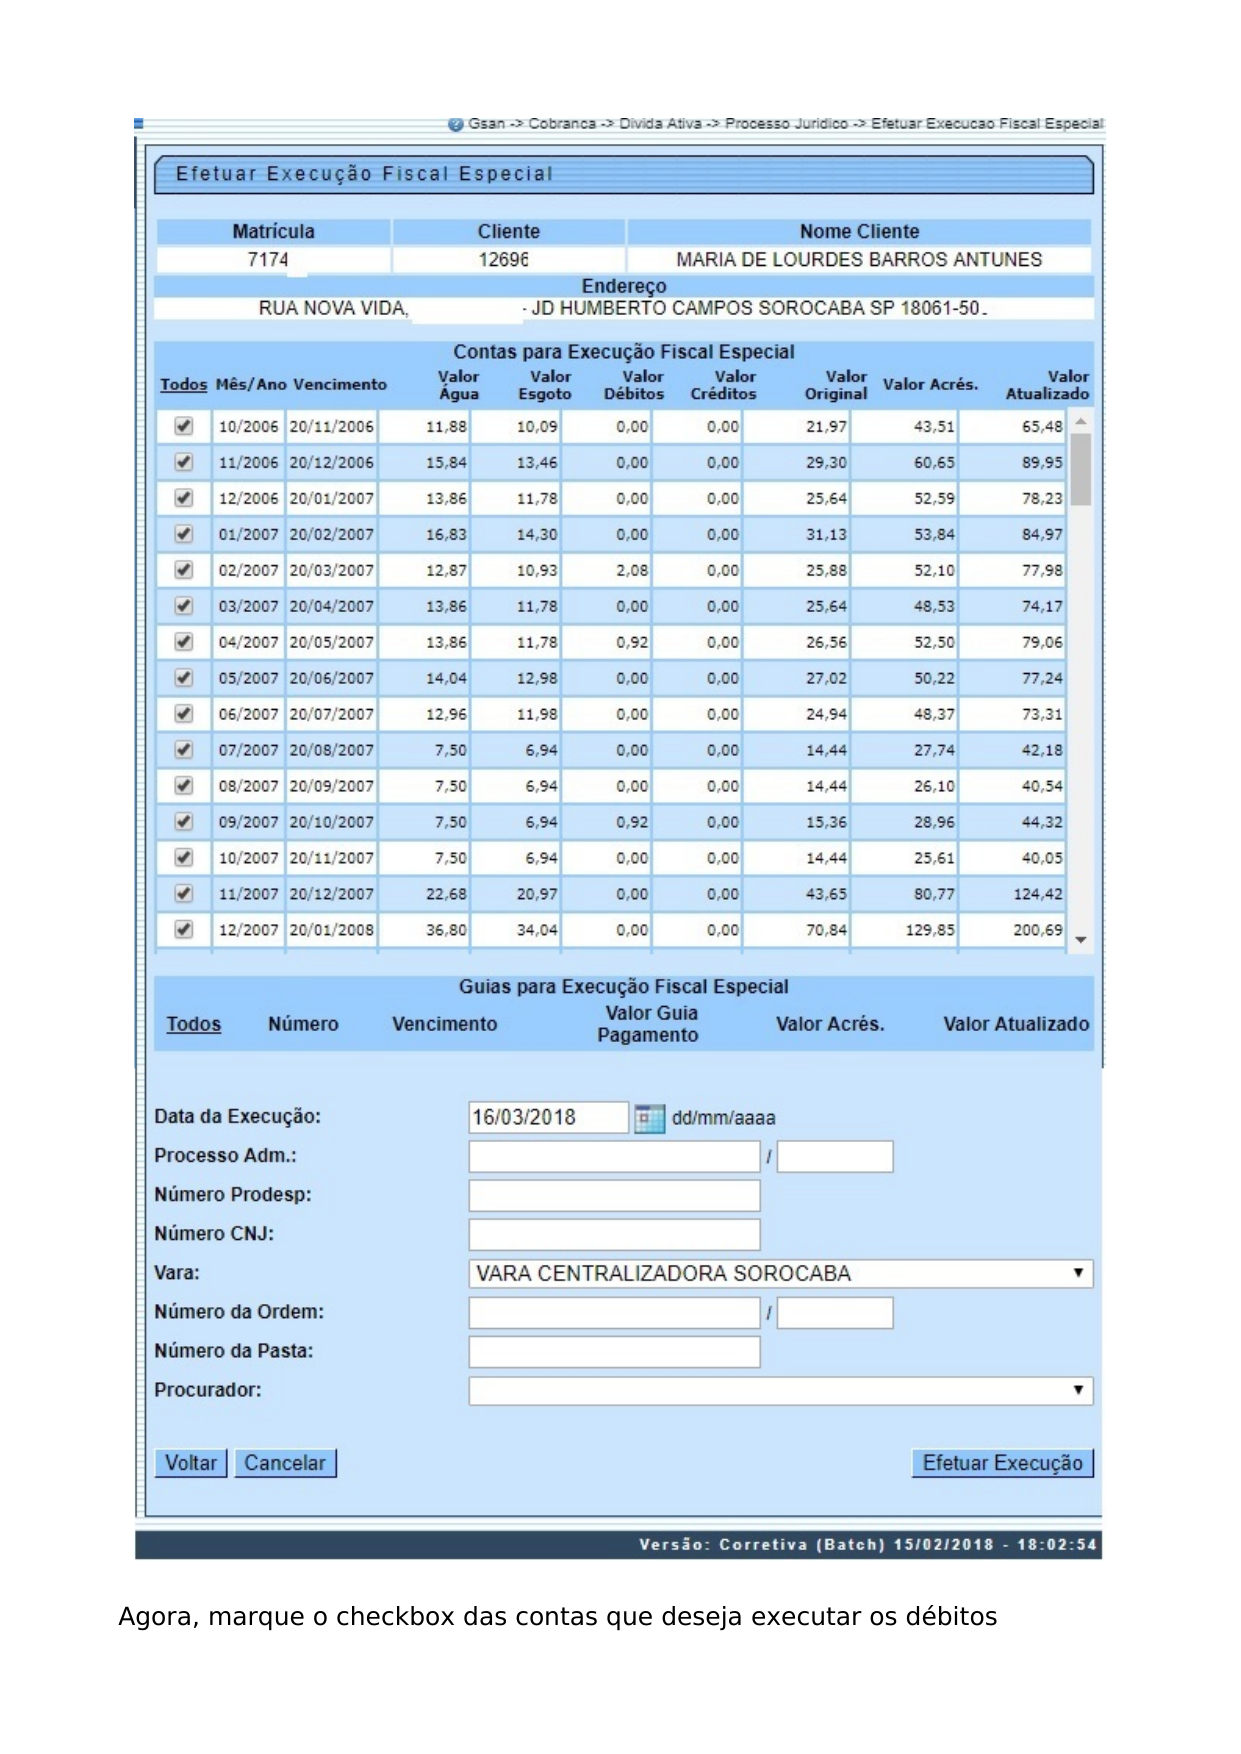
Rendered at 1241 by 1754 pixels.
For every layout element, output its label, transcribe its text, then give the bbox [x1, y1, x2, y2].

text Agora, marque o checkbox das contas que deseja executar os débitos [118, 1602, 1122, 1631]
picture [134, 118, 1107, 1561]
